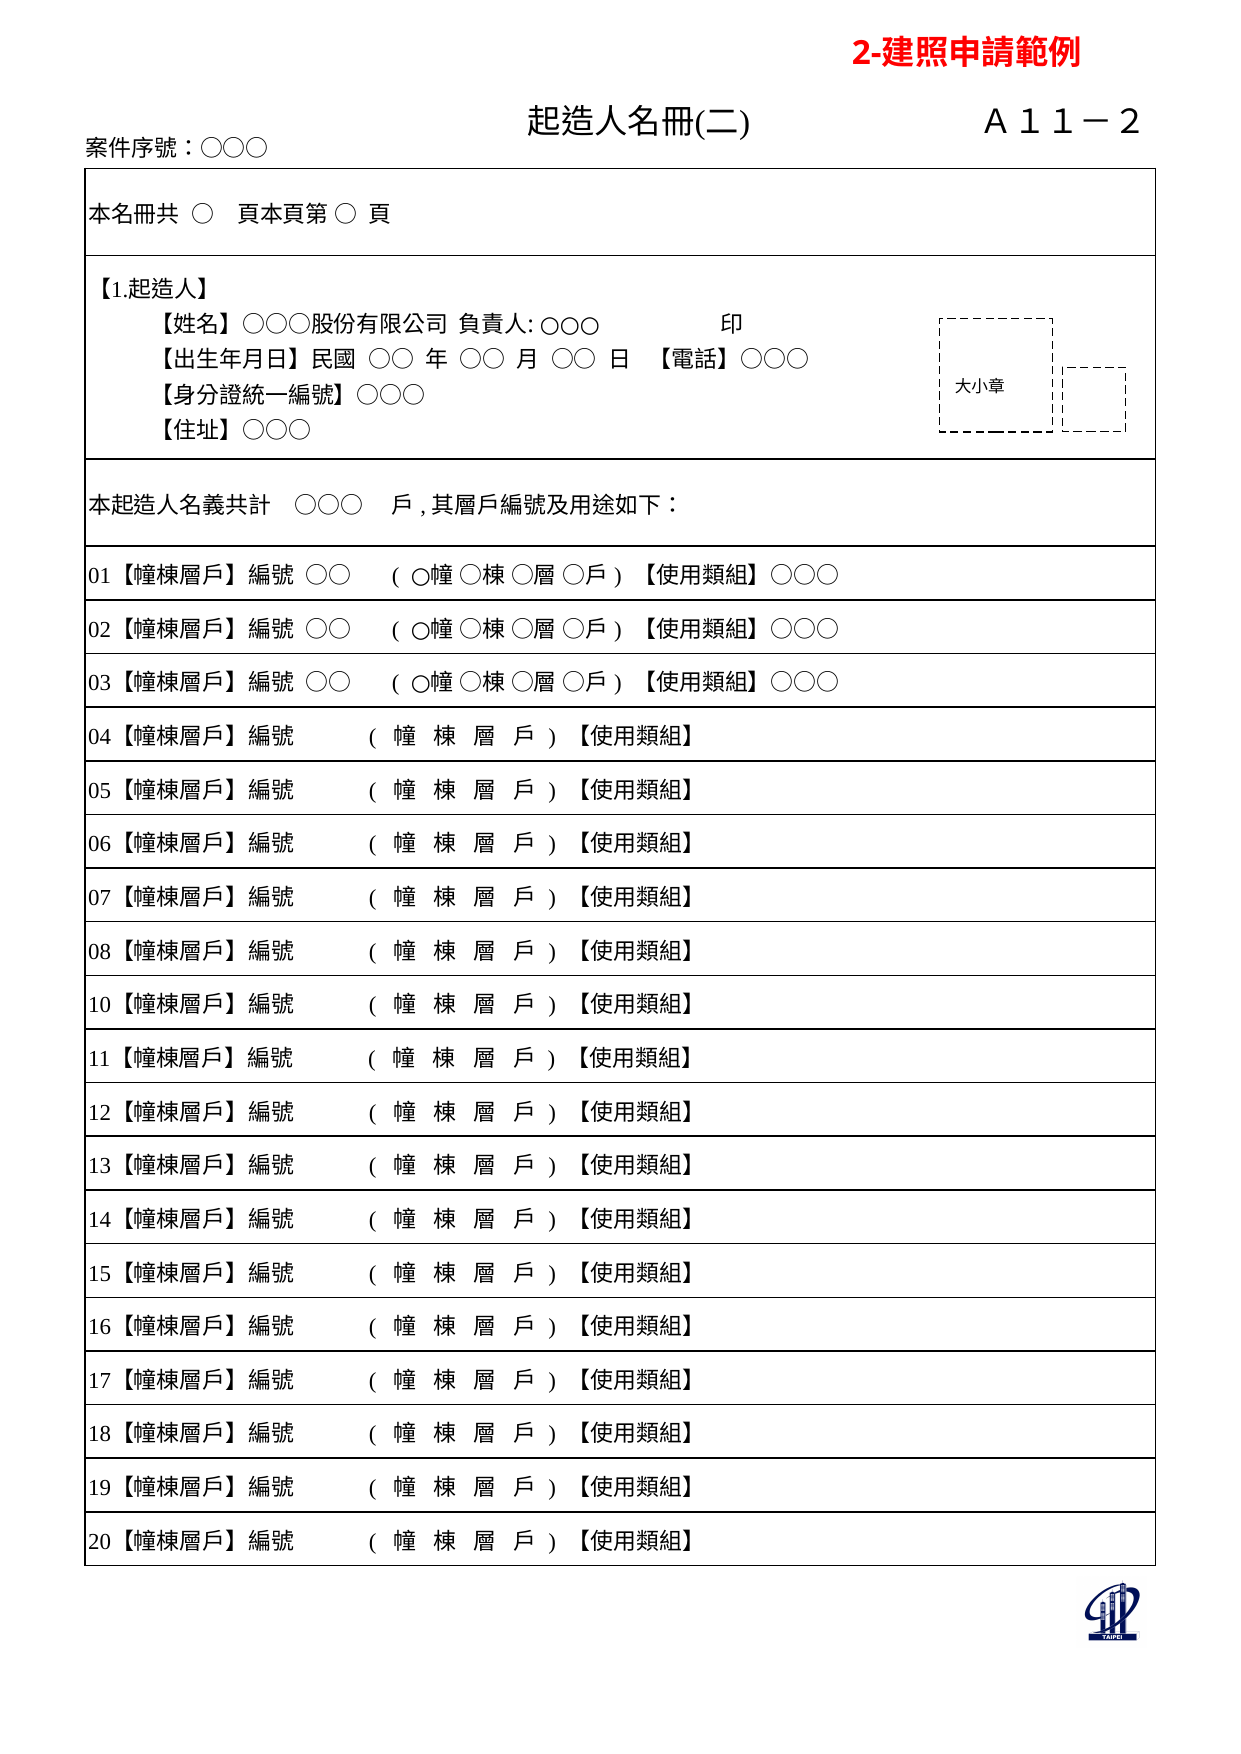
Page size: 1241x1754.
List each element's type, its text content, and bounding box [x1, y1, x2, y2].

table_cell 12【幢棟層戶】編號 ( 幢 棟 層 戶 ) 【使用類組】 [86, 1083, 1155, 1135]
table_cell 15【幢棟層戶】編號 ( 幢 棟 層 戶 ) 【使用類組】 [86, 1244, 1155, 1296]
table_cell 07【幢棟層戶】編號 ( 幢 棟 層 戶 ) 【使用類組】 [86, 869, 1155, 921]
table_cell 19【幢棟層戶】編號 ( 幢 棟 層 戶 ) 【使用類組】 [86, 1459, 1155, 1511]
table_cell 13【幢棟層戶】編號 ( 幢 棟 層 戶 ) 【使用類組】 [86, 1137, 1155, 1189]
table_cell 06【幢棟層戶】編號 ( 幢 棟 層 戶 ) 【使用類組】 [86, 815, 1155, 867]
table_cell 11【幢棟層戶】編號 ( 幢 棟 層 戶 ) 【使用類組】 [86, 1030, 1155, 1082]
table_cell 16【幢棟層戶】編號 ( 幢 棟 層 戶 ) 【使用類組】 [86, 1298, 1155, 1350]
table_cell 【1.起造人】 【姓名】○○○股份有限公司 負責人: ○○○ 印 【出生年月日】民國 ○○ 年 ○○ 月 ○○ 日 【電話】○○○ 【身分證統一編號】○○○ 【住址】○○○ [86, 256, 1155, 458]
table_cell 02【幢棟層戶】編號 ○○ ( ○幢 ○棟 ○層 ○戶 ) 【使用類組】○○○ [86, 601, 1155, 653]
table_cell 18【幢棟層戶】編號 ( 幢 棟 層 戶 ) 【使用類組】 [86, 1405, 1155, 1457]
table_cell 03【幢棟層戶】編號 ○○ ( ○幢 ○棟 ○層 ○戶 ) 【使用類組】○○○ [86, 654, 1155, 706]
table_cell 本名冊共 ○ 頁本頁第 ○ 頁 [86, 169, 1155, 255]
table_cell 10【幢棟層戶】編號 ( 幢 棟 層 戶 ) 【使用類組】 [86, 976, 1155, 1028]
table_header Ａ１１－２ [977, 95, 1155, 168]
table_cell 20【幢棟層戶】編號 ( 幢 棟 層 戶 ) 【使用類組】 [86, 1513, 1155, 1564]
table_cell 01【幢棟層戶】編號 ○○ ( ○幢 ○棟 ○層 ○戶 ) 【使用類組】○○○ [86, 547, 1155, 599]
table_cell 14【幢棟層戶】編號 ( 幢 棟 層 戶 ) 【使用類組】 [86, 1191, 1155, 1243]
table_cell 17【幢棟層戶】編號 ( 幢 棟 層 戶 ) 【使用類組】 [86, 1352, 1155, 1404]
picture [1076, 1576, 1147, 1648]
table_header 起造人名冊(二) [836, 29, 1136, 80]
table_cell 本起造人名義共計 ○○○ 戶 , 其層戶編號及用途如下： [86, 460, 1155, 545]
table_cell 04【幢棟層戶】編號 ( 幢 棟 層 戶 ) 【使用類組】 [86, 708, 1155, 760]
table_cell 08【幢棟層戶】編號 ( 幢 棟 層 戶 ) 【使用類組】 [86, 922, 1155, 974]
table_header 起造人名冊(二) [85, 95, 977, 168]
table_cell 05【幢棟層戶】編號 ( 幢 棟 層 戶 ) 【使用類組】 [86, 762, 1155, 813]
